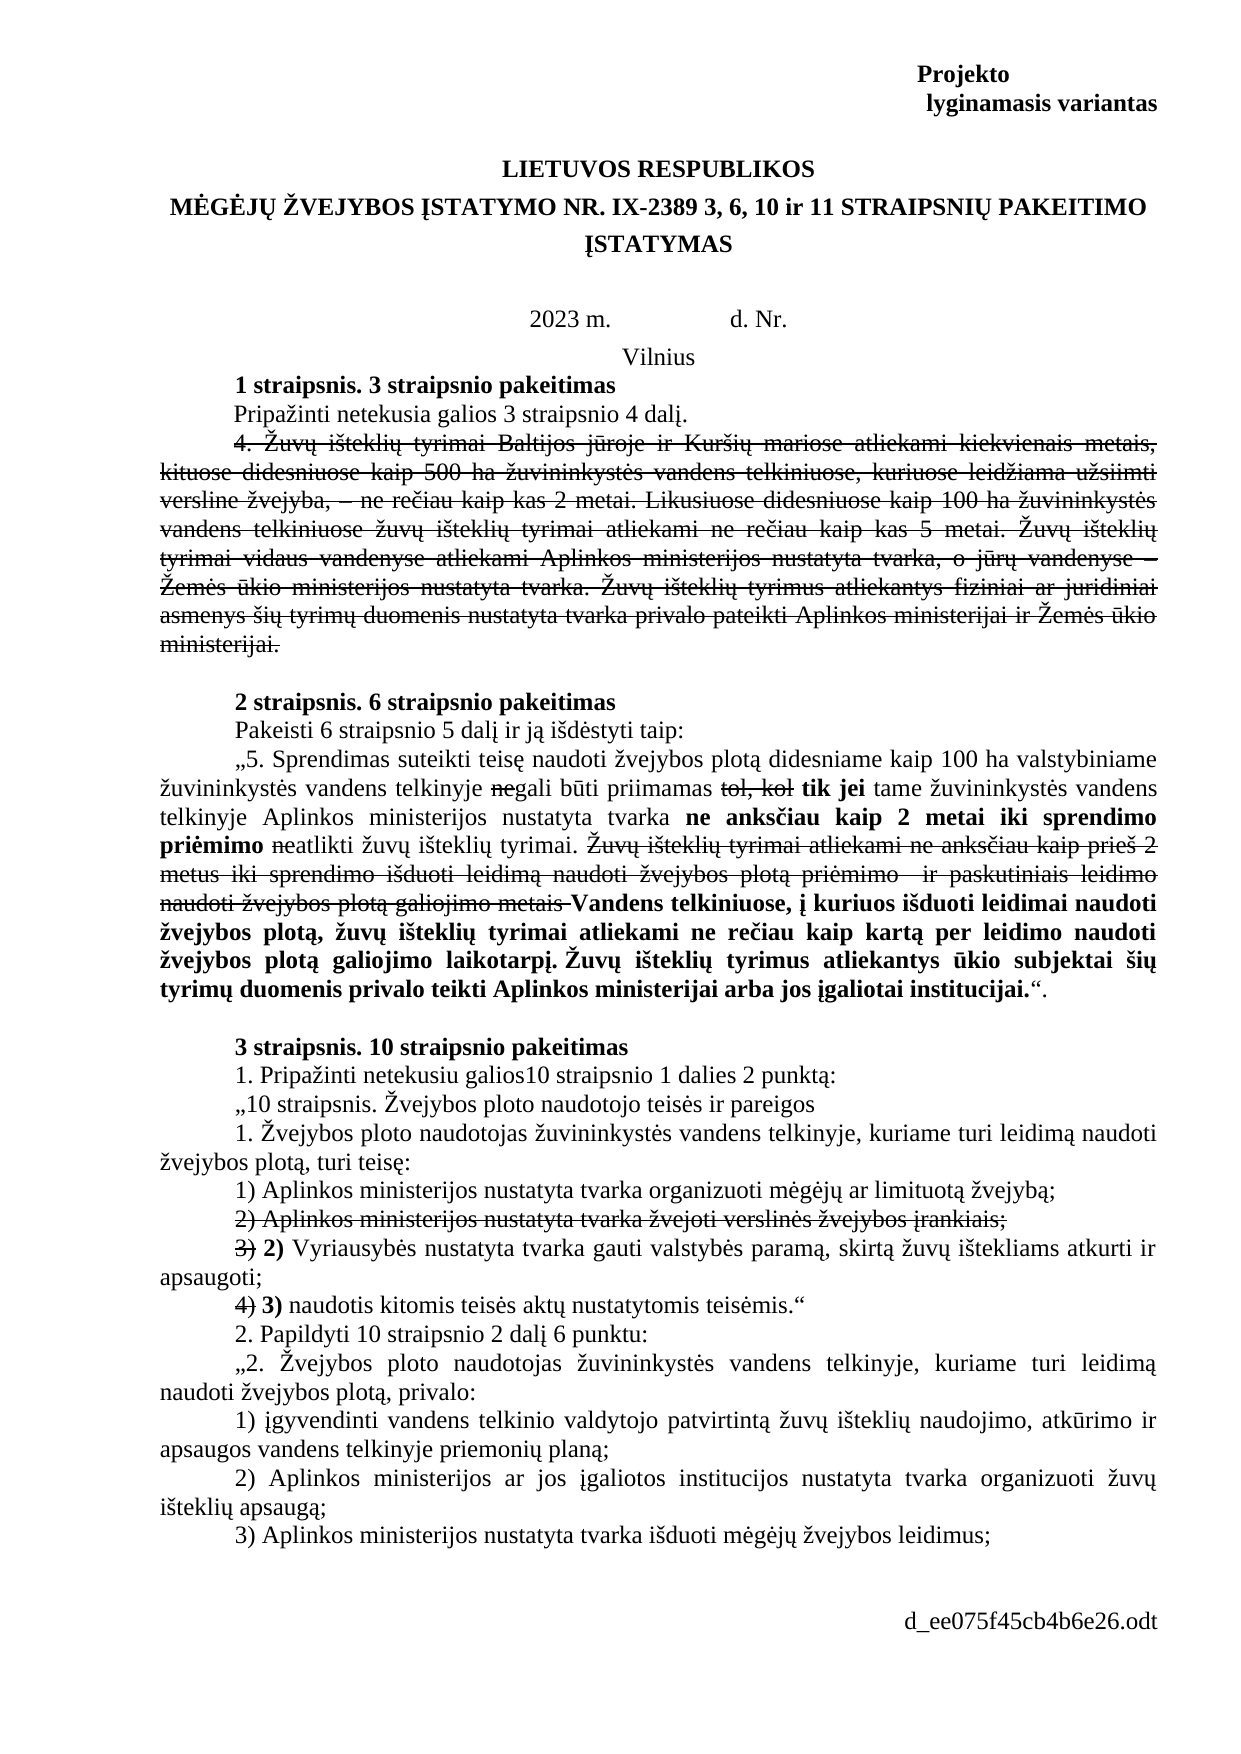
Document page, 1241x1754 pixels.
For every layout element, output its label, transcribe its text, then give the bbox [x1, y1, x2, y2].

text 4. Žuvų išteklių tyrimai Baltijos jūroje ir Kuršių mariose atliekami kiekvienais metais, kituose didesniuose kaip 500 ha žuvininkystės vandens telkiniuose, kuriuose leidžiama užsiimti versline žvejyba, – ne rečiau kaip kas 2 metai. Likusiuose didesniuose kaip 100 ha žuvininkystės vandens telkiniuose žuvų išteklių tyrimai atliekami ne rečiau kaip kas 5 metai. Žuvų išteklių tyrimai vidaus vandenyse atliekami Aplinkos ministerijos nustatyta tvarka, o jūrų vandenyse – Žemės ūkio ministerijos nustatyta tvarka. Žuvų išteklių tyrimus atliekantys fiziniai ar juridiniai asmenys šių tyrimų duomenis nustatyta tvarka privalo pateikti Aplinkos ministerijai ir Žemės ūkio ministerijai. [159, 502, 1157, 530]
text LIETUVOS RESPUBLIKOS [159, 145, 1157, 183]
text lyginamasis variantas [834, 88, 1157, 117]
text „2. Žvejybos ploto naudotojas žuvininkystės vandens telkinyje, kuriame turi leidimą naudoti žvejybos plotą, privalo: [159, 1348, 1157, 1405]
text „10 straipsnis. Žvejybos ploto naudotojo teisės ir pareigos [159, 1089, 1157, 1118]
text 1 straipsnis. 3 straipsnio pakeitimas [159, 370, 1157, 399]
text „5. Sprendimas suteikti teisę naudoti žvejybos plotą didesniame kaip 100 ha valstybiniame žuvininkystės vandens telkinyje negali būti priimamas tol, kol tik jei tame žuvininkystės vandens telkinyje Aplinkos ministerijos nustatyta tvarka ne anksčiau kaip 2 metai iki sprendimo priėmimo neatlikti žuvų išteklių tyrimai. Žuvų išteklių tyrimai atliekami ne anksčiau kaip prieš 2 metus iki sprendimo išduoti leidimą naudoti žvejybos plotą priėmimo ir paskutiniais leidimo naudoti žvejybos plotą galiojimo metais Vandens telkiniuose, į kuriuos išduoti leidimai naudoti žvejybos plotą, žuvų išteklių tyrimai atliekami ne rečiau kaip kartą per leidimo naudoti žvejybos plotą galiojimo laikotarpį. Žuvų išteklių tyrimus atliekantys ūkio subjektai šių tyrimų duomenis privalo teikti Aplinkos ministerijai arba jos įgaliotai institucijai.“. [159, 876, 1157, 1003]
text 4) 3) naudotis kitomis teisės aktų nustatytomis teisėmis.“ [159, 1290, 1157, 1319]
text 2 straipsnis. 6 straipsnio pakeitimas [159, 687, 1157, 715]
text 3) Aplinkos ministerijos nustatyta tvarka išduoti mėgėjų žvejybos leidimus; [159, 1520, 1157, 1549]
text Vilnius [159, 333, 1157, 370]
text 4. Žuvų išteklių tyrimai Baltijos jūroje ir Kuršių mariose atliekami kiekvienais metais, kituose didesniuose kaip 500 ha žuvininkystės vandens telkiniuose, kuriuose leidžiama užsiimti versline žvejyba, – ne rečiau kaip kas 2 metai. Likusiuose didesniuose kaip 100 ha žuvininkystės vandens telkiniuose žuvų išteklių tyrimai atliekami ne rečiau kaip kas 5 metai. Žuvų išteklių tyrimai vidaus vandenyse atliekami Aplinkos ministerijos nustatyta tvarka, o jūrų vandenyse – Žemės ūkio ministerijos nustatyta tvarka. Žuvų išteklių tyrimus atliekantys fiziniai ar juridiniai asmenys šių tyrimų duomenis nustatyta tvarka privalo pateikti Aplinkos ministerijai ir Žemės ūkio ministerijai. [159, 473, 1157, 501]
text 2023 m. d. Nr. [159, 295, 1157, 333]
text 1. Pripažinti netekusiu galios10 straipsnio 1 dalies 2 punktą: [159, 1060, 1157, 1089]
text 1) Aplinkos ministerijos nustatyta tvarka organizuoti mėgėjų ar limituotą žvejybą; [159, 1175, 1157, 1204]
text 4. Žuvų išteklių tyrimai Baltijos jūroje ir Kuršių mariose atliekami kiekvienais metais, kituose didesniuose kaip 500 ha žuvininkystės vandens telkiniuose, kuriuose leidžiama užsiimti versline žvejyba, – ne rečiau kaip kas 2 metai. Likusiuose didesniuose kaip 100 ha žuvininkystės vandens telkiniuose žuvų išteklių tyrimai atliekami ne rečiau kaip kas 5 metai. Žuvų išteklių tyrimai vidaus vandenyse atliekami Aplinkos ministerijos nustatyta tvarka, o jūrų vandenyse – Žemės ūkio ministerijos nustatyta tvarka. Žuvų išteklių tyrimus atliekantys fiziniai ar juridiniai asmenys šių tyrimų duomenis nustatyta tvarka privalo pateikti Aplinkos ministerijai ir Žemės ūkio ministerijai. [159, 428, 1157, 472]
text 3 straipsnis. 10 straipsnio pakeitimas [159, 1032, 1157, 1060]
text 2) Aplinkos ministerijos nustatyta tvarka žvejoti verslinės žvejybos įrankiais; [159, 1204, 1157, 1233]
text 1) įgyvendinti vandens telkinio valdytojo patvirtintą žuvų išteklių naudojimo, atkūrimo ir apsaugos vandens telkinyje priemonių planą; [159, 1405, 1157, 1463]
text Pakeisti 6 straipsnio 5 dalį ir ją išdėstyti taip: [159, 715, 1157, 744]
text 1. Žvejybos ploto naudotojas žuvininkystės vandens telkinyje, kuriame turi leidimą naudoti žvejybos plotą, turi teisę: [159, 1118, 1157, 1175]
text „5. Sprendimas suteikti teisę naudoti žvejybos plotą didesniame kaip 100 ha valstybiniame žuvininkystės vandens telkinyje negali būti priimamas tol, kol tik jei tame žuvininkystės vandens telkinyje Aplinkos ministerijos nustatyta tvarka ne anksčiau kaip 2 metai iki sprendimo priėmimo neatlikti žuvų išteklių tyrimai. Žuvų išteklių tyrimai atliekami ne anksčiau kaip prieš 2 metus iki sprendimo išduoti leidimą naudoti žvejybos plotą priėmimo ir paskutiniais leidimo naudoti žvejybos plotą galiojimo metais Vandens telkiniuose, į kuriuos išduoti leidimai naudoti žvejybos plotą, žuvų išteklių tyrimai atliekami ne rečiau kaip kartą per leidimo naudoti žvejybos plotą galiojimo laikotarpį. Žuvų išteklių tyrimus atliekantys ūkio subjektai šių tyrimų duomenis privalo teikti Aplinkos ministerijai arba jos įgaliotai institucijai.“. [159, 744, 1157, 875]
text 2. Papildyti 10 straipsnio 2 dalį 6 punktu: [159, 1319, 1157, 1348]
text 4. Žuvų išteklių tyrimai Baltijos jūroje ir Kuršių mariose atliekami kiekvienais metais, kituose didesniuose kaip 500 ha žuvininkystės vandens telkiniuose, kuriuose leidžiama užsiimti versline žvejyba, – ne rečiau kaip kas 2 metai. Likusiuose didesniuose kaip 100 ha žuvininkystės vandens telkiniuose žuvų išteklių tyrimai atliekami ne rečiau kaip kas 5 metai. Žuvų išteklių tyrimai vidaus vandenyse atliekami Aplinkos ministerijos nustatyta tvarka, o jūrų vandenyse – Žemės ūkio ministerijos nustatyta tvarka. Žuvų išteklių tyrimus atliekantys fiziniai ar juridiniai asmenys šių tyrimų duomenis nustatyta tvarka privalo pateikti Aplinkos ministerijai ir Žemės ūkio ministerijai. [159, 588, 1157, 616]
text 2) Aplinkos ministerijos ar jos įgaliotos institucijos nustatyta tvarka organizuoti žuvų išteklių apsaugą; [159, 1463, 1157, 1520]
text Pripažinti netekusia galios 3 straipsnio 4 dalį. [159, 399, 1157, 428]
text 3) 2) Vyriausybės nustatyta tvarka gauti valstybės paramą, skirtą žuvų ištekliams atkurti ir apsaugoti; [159, 1233, 1157, 1290]
text 4. Žuvų išteklių tyrimai Baltijos jūroje ir Kuršių mariose atliekami kiekvienais metais, kituose didesniuose kaip 500 ha žuvininkystės vandens telkiniuose, kuriuose leidžiama užsiimti versline žvejyba, – ne rečiau kaip kas 2 metai. Likusiuose didesniuose kaip 100 ha žuvininkystės vandens telkiniuose žuvų išteklių tyrimai atliekami ne rečiau kaip kas 5 metai. Žuvų išteklių tyrimai vidaus vandenyse atliekami Aplinkos ministerijos nustatyta tvarka, o jūrų vandenyse – Žemės ūkio ministerijos nustatyta tvarka. Žuvų išteklių tyrimus atliekantys fiziniai ar juridiniai asmenys šių tyrimų duomenis nustatyta tvarka privalo pateikti Aplinkos ministerijai ir Žemės ūkio ministerijai. [159, 617, 1157, 658]
text 4. Žuvų išteklių tyrimai Baltijos jūroje ir Kuršių mariose atliekami kiekvienais metais, kituose didesniuose kaip 500 ha žuvininkystės vandens telkiniuose, kuriuose leidžiama užsiimti versline žvejyba, – ne rečiau kaip kas 2 metai. Likusiuose didesniuose kaip 100 ha žuvininkystės vandens telkiniuose žuvų išteklių tyrimai atliekami ne rečiau kaip kas 5 metai. Žuvų išteklių tyrimai vidaus vandenyse atliekami Aplinkos ministerijos nustatyta tvarka, o jūrų vandenyse – Žemės ūkio ministerijos nustatyta tvarka. Žuvų išteklių tyrimus atliekantys fiziniai ar juridiniai asmenys šių tyrimų duomenis nustatyta tvarka privalo pateikti Aplinkos ministerijai ir Žemės ūkio ministerijai. [159, 531, 1157, 558]
text Projekto [913, 59, 1016, 88]
text MĖGĖJŲ ŽVEJYBOS ĮSTATYMO NR. IX-2389 3, 6, 10 ir 11 STRAIPSNIŲ PAKEITIMO [159, 183, 1157, 220]
text 4. Žuvų išteklių tyrimai Baltijos jūroje ir Kuršių mariose atliekami kiekvienais metais, kituose didesniuose kaip 500 ha žuvininkystės vandens telkiniuose, kuriuose leidžiama užsiimti versline žvejyba, – ne rečiau kaip kas 2 metai. Likusiuose didesniuose kaip 100 ha žuvininkystės vandens telkiniuose žuvų išteklių tyrimai atliekami ne rečiau kaip kas 5 metai. Žuvų išteklių tyrimai vidaus vandenyse atliekami Aplinkos ministerijos nustatyta tvarka, o jūrų vandenyse – Žemės ūkio ministerijos nustatyta tvarka. Žuvų išteklių tyrimus atliekantys fiziniai ar juridiniai asmenys šių tyrimų duomenis nustatyta tvarka privalo pateikti Aplinkos ministerijai ir Žemės ūkio ministerijai. [159, 559, 1157, 587]
text ĮSTATYMAS [159, 220, 1157, 258]
